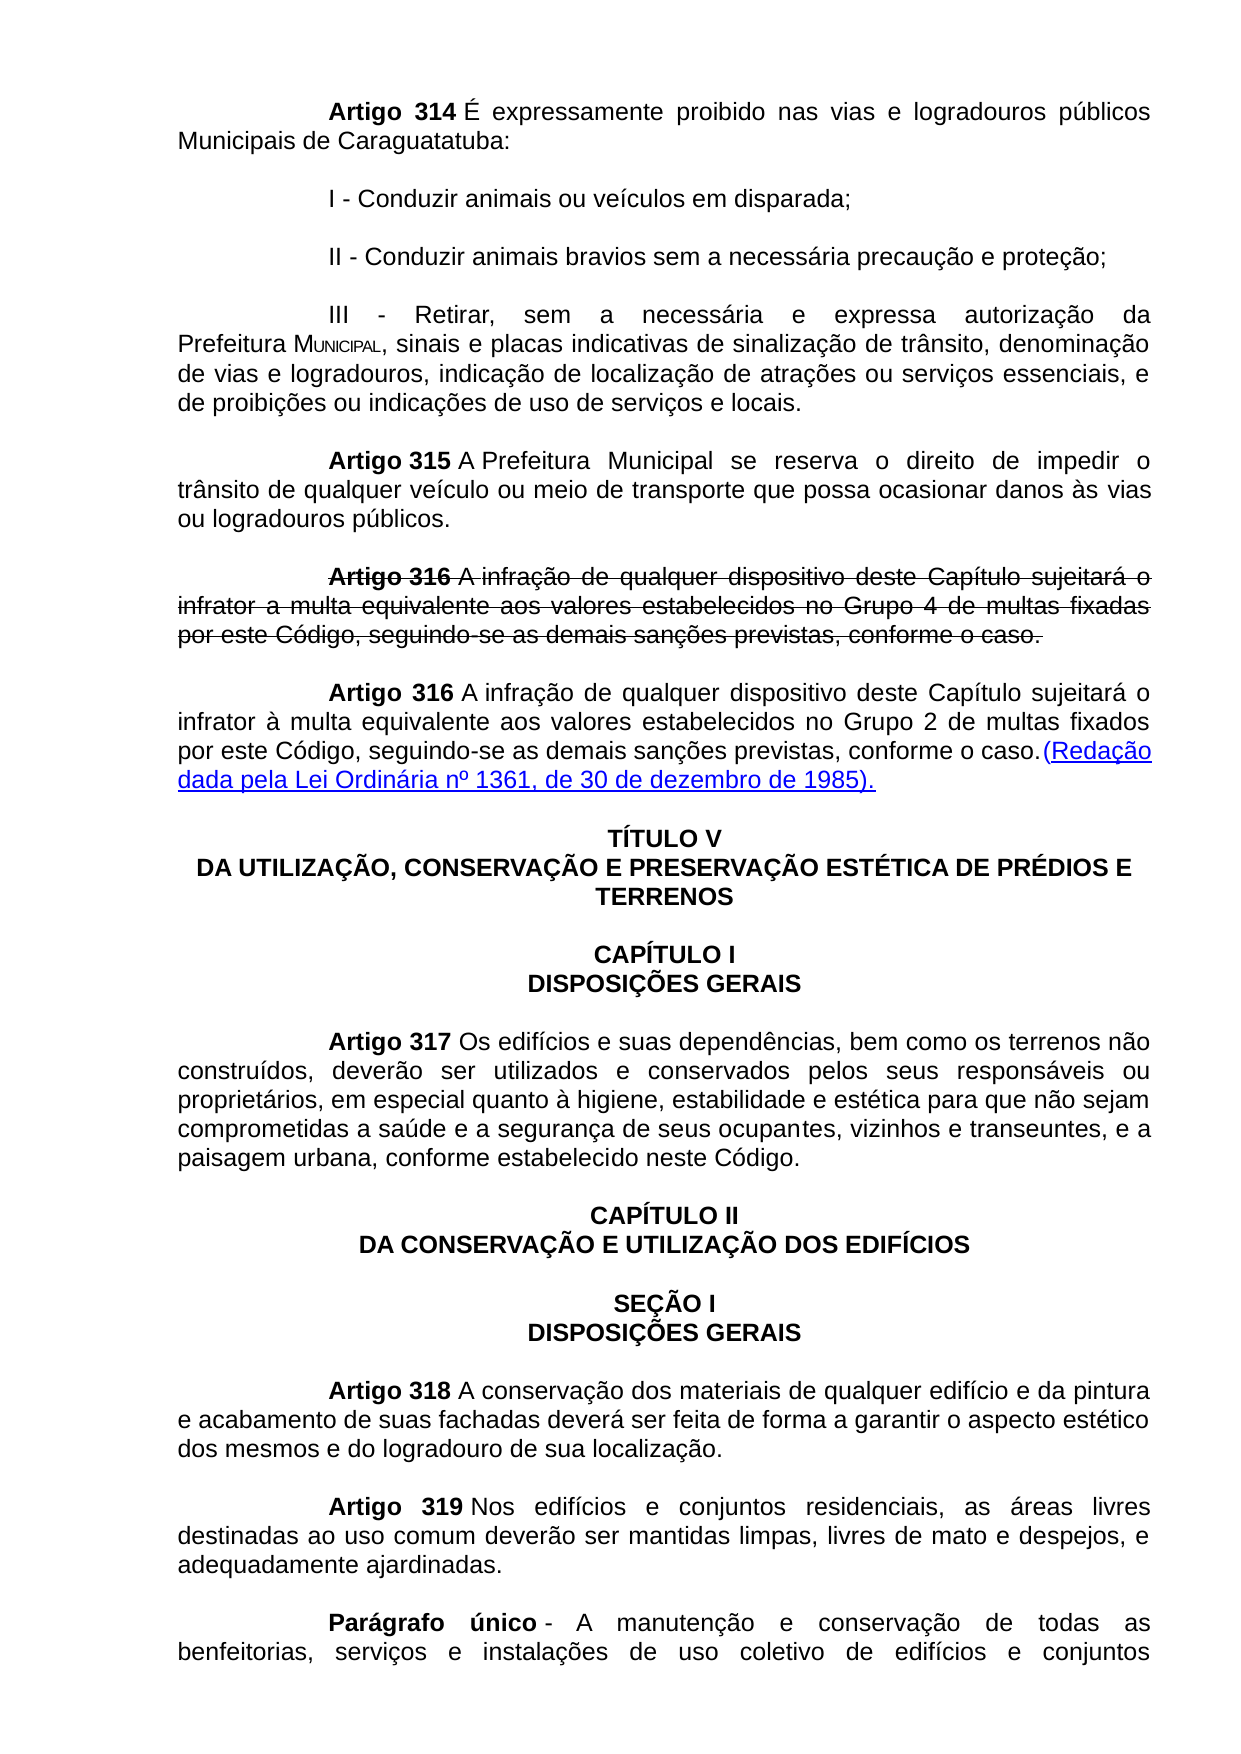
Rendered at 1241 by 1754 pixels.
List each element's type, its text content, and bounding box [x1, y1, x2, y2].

text SEÇÃO I [177, 1288, 1152, 1317]
text Artigo 316 A infração de qualquer dispositivo deste Capítulo sujeitará o infrator a multa equivalente aos valores estabelecidos no Grupo 4 de multas fixadas por este Código, seguindo-se as demais sanções previstas, conforme o caso. [177, 562, 1152, 649]
text III - Retirar, sem a necessária e expressa autorização da Prefeitura Municipal, sinais e placas indicativas de sinalização de trânsito, denominação de vias e logradouros, indicação de localização de atrações ou serviços essenciais, e de proibições ou indicações de uso de serviços e locais. [177, 300, 1152, 417]
text CAPÍTULO II [177, 1201, 1152, 1230]
text Artigo 316 A infração de qualquer dispositivo deste Capítulo sujeitará o infrator à multa equivalente aos valores estabelecidos no Grupo 2 de multas fixados por este Código, seguindo-se as demais sanções previstas, conforme o caso.(Redação dada pela Lei Ordinária nº 1361, de 30 de dezembro de 1985). [177, 678, 1152, 794]
text Artigo 315 A Prefeitura Municipal se reserva o direito de impedir o trânsito de qualquer veículo ou meio de transporte que possa ocasionar danos às vias ou logradouros públicos. [177, 446, 1152, 533]
text Parágrafo único - A manutenção e conservação de todas as benfeitorias, serviços e instalações de uso coletivo de edifícios e conjuntos [177, 1608, 1152, 1666]
text Artigo 317 Os edifícios e suas dependências, bem como os terrenos não construídos, deverão ser utilizados e conservados pelos seus responsáveis ou proprietários, em especial quanto à higiene, estabilidade e estética para que não sejam comprometidas a saúde e a segurança de seus ocupan­tes, vizinhos e transeuntes, e a paisagem urbana, conforme estabeleci­do neste Código. [177, 1027, 1152, 1172]
text DA UTILIZAÇÃO, CONSERVAÇÃO E PRESERVAÇÃO ESTÉTICA DE PRÉDIOS E TERRENOS [177, 852, 1152, 911]
text DISPOSIÇÕES GERAIS [177, 1317, 1152, 1347]
text Artigo 318 A conservação dos materiais de qualquer edifício e da pintura e acaba­mento de suas fachadas deverá ser feita de forma a garantir o aspecto estético dos mesmos e do logradouro de sua localização. [177, 1376, 1152, 1463]
text DISPOSIÇÕES GERAIS [177, 969, 1152, 998]
text Artigo 319 Nos edifícios e conjuntos residenciais, as áreas livres destinadas ao uso comum deverão ser mantidas limpas, livres de mato e despejos, e adequadamente ajardinadas. [177, 1492, 1152, 1579]
text I - Conduzir animais ou veículos em disparada; [177, 184, 1152, 213]
text DA CONSERVAÇÃO E UTILIZAÇÃO DOS EDIFÍCIOS [177, 1230, 1152, 1259]
text Artigo 314 É expressamente proibido nas vias e logradouros públicos Municipais de Caraguatatuba: [177, 97, 1152, 155]
text II - Conduzir animais bravios sem a necessária precaução e proteção; [177, 242, 1152, 271]
text CAPÍTULO I [177, 940, 1152, 969]
text TÍTULO V [177, 823, 1152, 852]
